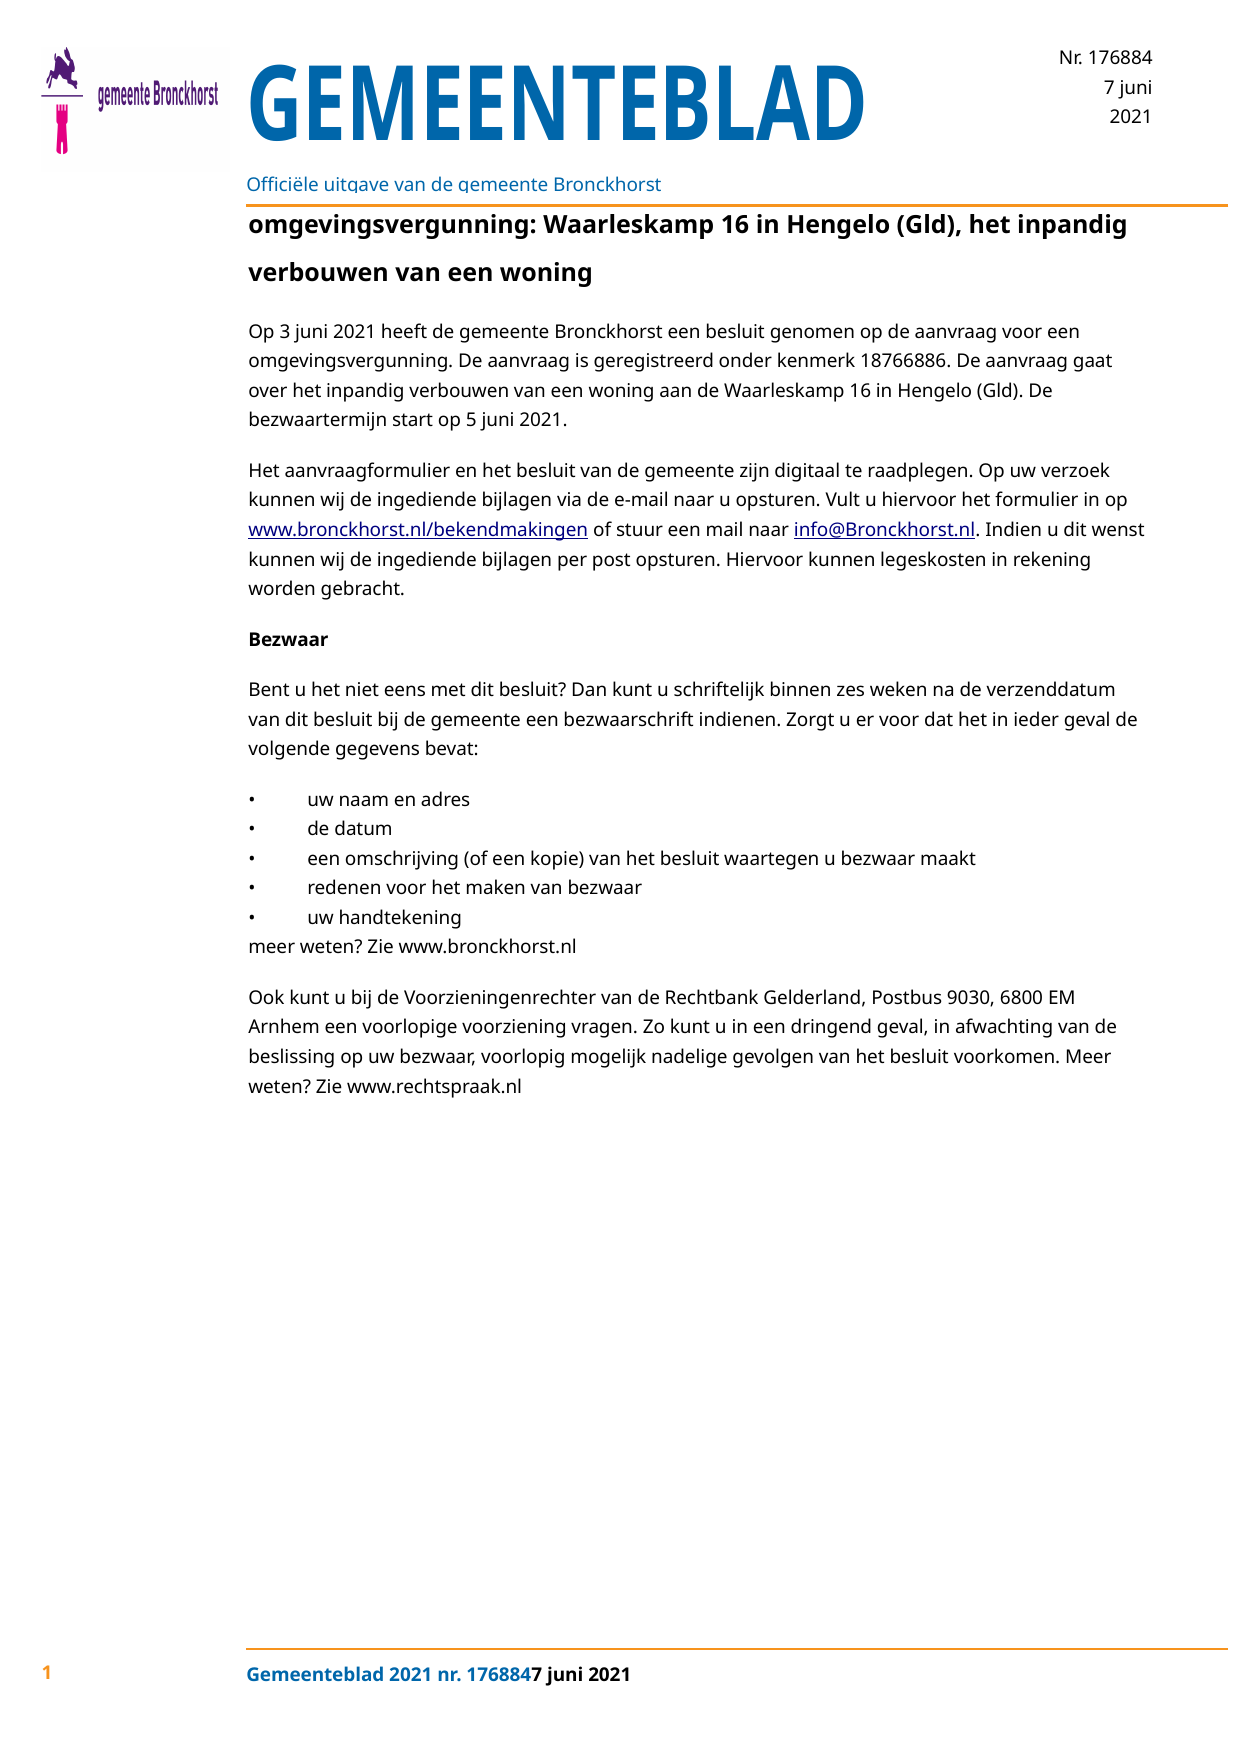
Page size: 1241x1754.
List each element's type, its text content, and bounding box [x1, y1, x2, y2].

list redenen voor het maken van bezwaar [248, 874, 1152, 900]
list uw naam en adres [248, 786, 1152, 812]
text Ook kunt u bij de Voorzieningenrechter van de Rechtbank Gelderland, Postbus 9030, 6800 EM Arnhem een voorlopige voorziening vragen. Zo kunt u in een dringend geval, in afwachting van de beslissing op uw bezwaar, voorlopig mogelijk nadelige gevolgen van het besluit voorkomen. Meer weten? Zie www.rechtspraak.nl [248, 984, 1152, 1099]
list uw handtekening [248, 904, 1152, 930]
list de datum [248, 815, 1152, 841]
text meer weten? Zie www.bronckhorst.nl [248, 934, 1152, 959]
text Bent u het niet eens met dit besluit? Dan kunt u schriftelijk binnen zes weken na de verzenddatum van dit besluit bij de gemeente een bezwaarschrift indienen. Zorgt u er voor dat het in ieder geval de volgende gegevens bevat: [248, 676, 1152, 761]
list een omschrijving (of een kopie) van het besluit waartegen u bezwaar maakt [248, 845, 1152, 871]
text Op 3 juni 2021 heeft de gemeente Bronckhorst een besluit genomen op de aanvraag voor een omgevingsvergunning. De aanvraag is geregistreerd onder kenmerk 18766886. De aanvraag gaat over het inpandig verbouwen van een woning aan de Waarleskamp 16 in Hengelo (Gld). De bezwaartermijn start op 5 juni 2021. [248, 318, 1152, 432]
text Bezwaar [248, 626, 1152, 652]
picture [41, 47, 231, 172]
text Het aanvraagformulier en het besluit van de gemeente zijn digitaal te raadplegen. Op uw verzoek kunnen wij de ingediende bijlagen via de e-mail naar u opsturen. Vult u hiervoor het formulier in op www.bronckhorst.nl/bekendmakingen of stuur een mail naar info@Bronckhorst.nl. Indien u dit wenst kunnen wij de ingediende bijlagen per post opsturen. Hiervoor kunnen legeskosten in rekening worden gebracht. [248, 457, 1152, 601]
text omgevingsvergunning: Waarleskamp 16 in Hengelo (Gld), het inpandig verbouwen van een woning [248, 207, 1152, 288]
